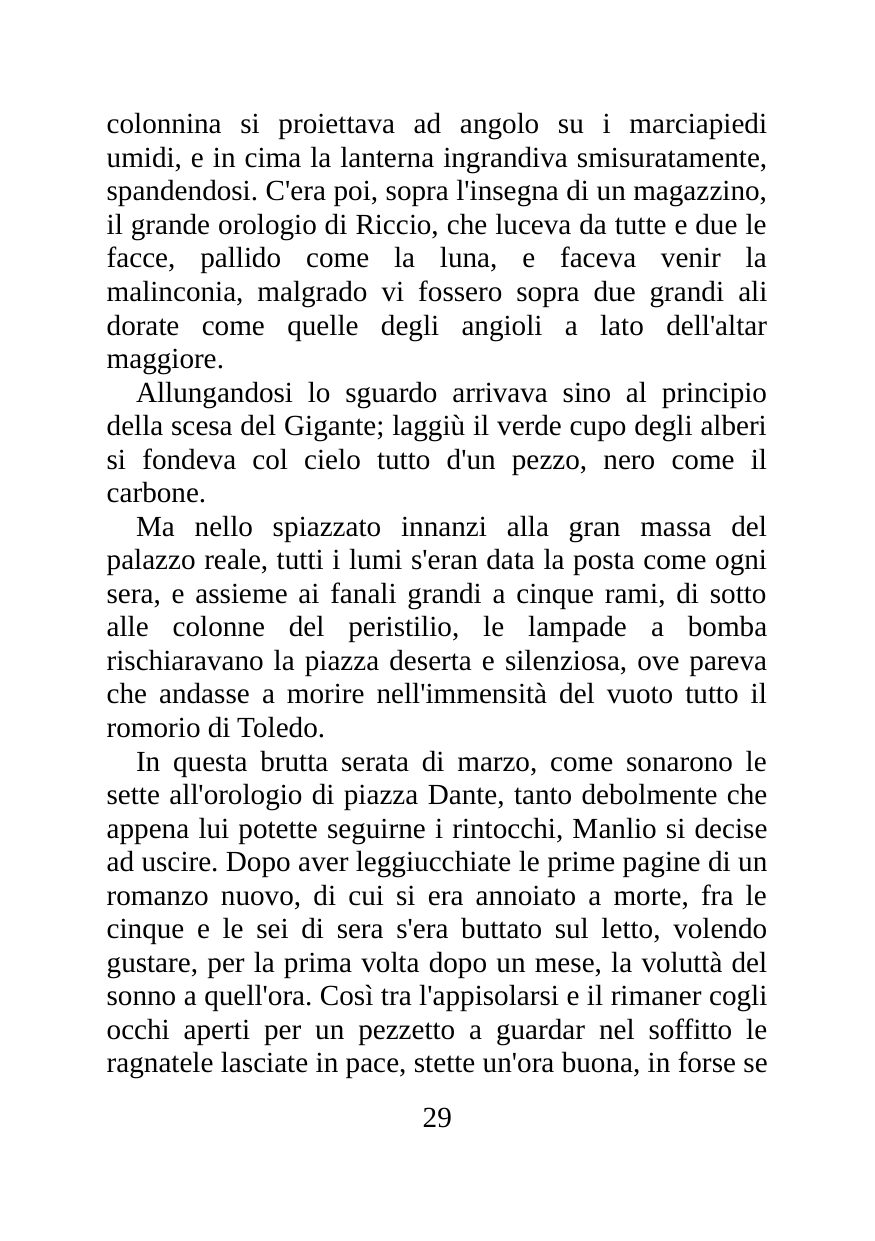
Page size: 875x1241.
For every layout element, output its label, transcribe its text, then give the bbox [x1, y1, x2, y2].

text In questa brutta serata di marzo, come sonarono le sette all'orologio di piazza Dante, tanto debolmente che appena lui potette seguirne i rintocchi, Manlio si decise ad uscire. Dopo aver leggiucchiate le prime pagine di un romanzo nuovo, di cui si era annoiato a morte, fra le cinque e le sei di sera s'era buttato sul letto, volendo gustare, per la prima volta dopo un mese, la voluttà del sonno a quell'ora. Così tra l'appisolarsi e il rimaner cogli occhi aperti per un pezzetto a guardar nel soffitto le ragnatele lasciate in pace, stette un'ora buona, in forse se [106, 744, 768, 1079]
text Ma nello spiazzato innanzi alla gran massa del palazzo reale, tutti i lumi s'eran data la posta come ogni sera, e assieme ai fanali grandi a cinque rami, di sotto alle colonne del peristilio, le lampade a bomba rischiaravano la piazza deserta e silenziosa, ove pareva che andasse a morire nell'immensità del vuoto tutto il romorio di Toledo. [106, 509, 768, 744]
text Allungandosi lo sguardo arrivava sino al principio della scesa del Gigante; laggiù il verde cupo degli alberi si fondeva col cielo tutto d'un pezzo, nero come il carbone. [106, 375, 768, 509]
text colonnina si proiettava ad angolo su i marciapiedi umidi, e in cima la lanterna ingrandiva smisuratamente, spandendosi. C'era poi, sopra l'insegna di un magazzino, il grande orologio di Riccio, che luceva da tutte e due le facce, pallido come la luna, e faceva venir la malinconia, malgrado vi fossero sopra due grandi ali dorate come quelle degli angioli a lato dell'altar maggiore. [106, 106, 768, 375]
